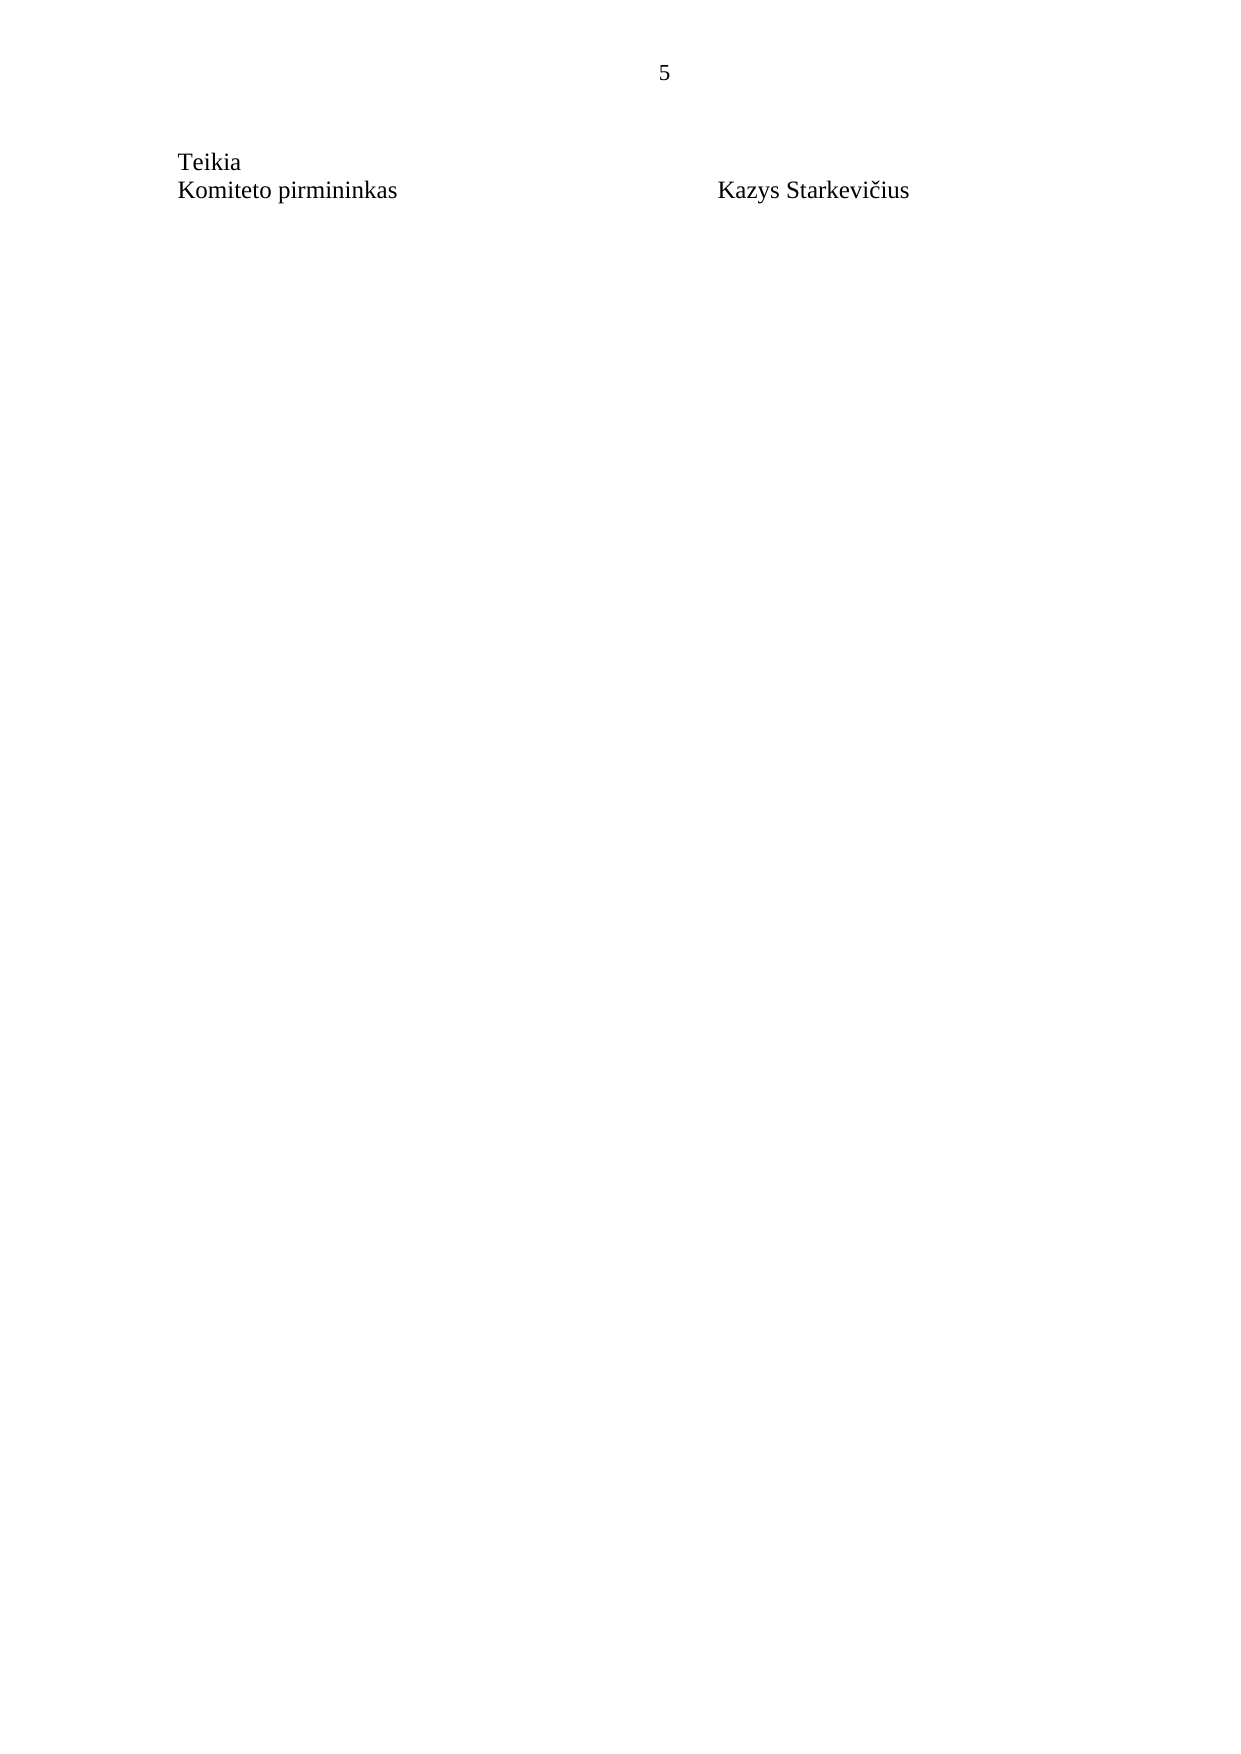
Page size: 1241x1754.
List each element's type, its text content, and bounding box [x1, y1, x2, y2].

text Komiteto pirmininkas Kazys Starkevičius [177, 176, 1152, 204]
text Teikia [177, 147, 1152, 176]
